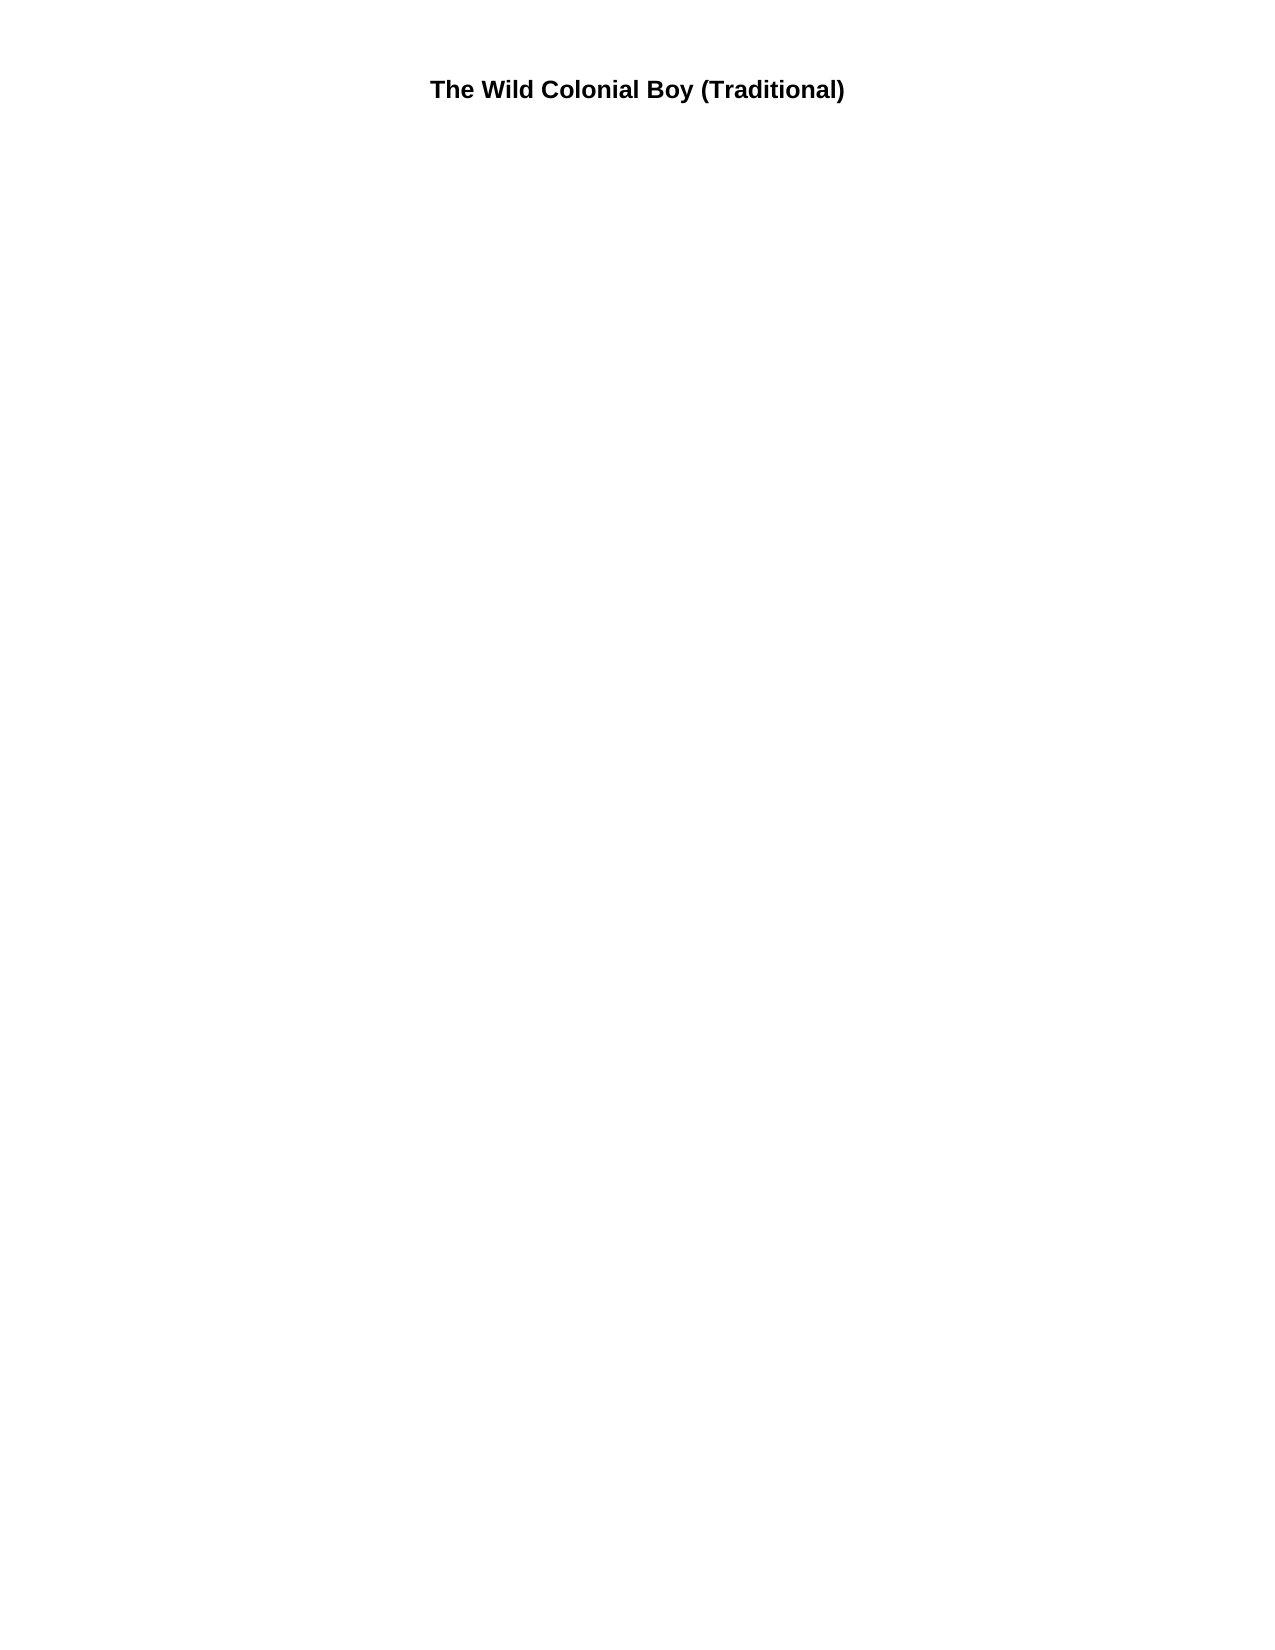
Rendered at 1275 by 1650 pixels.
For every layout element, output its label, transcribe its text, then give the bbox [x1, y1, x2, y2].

text The Wild Colonial Boy (Traditional) [75, 75, 1200, 104]
